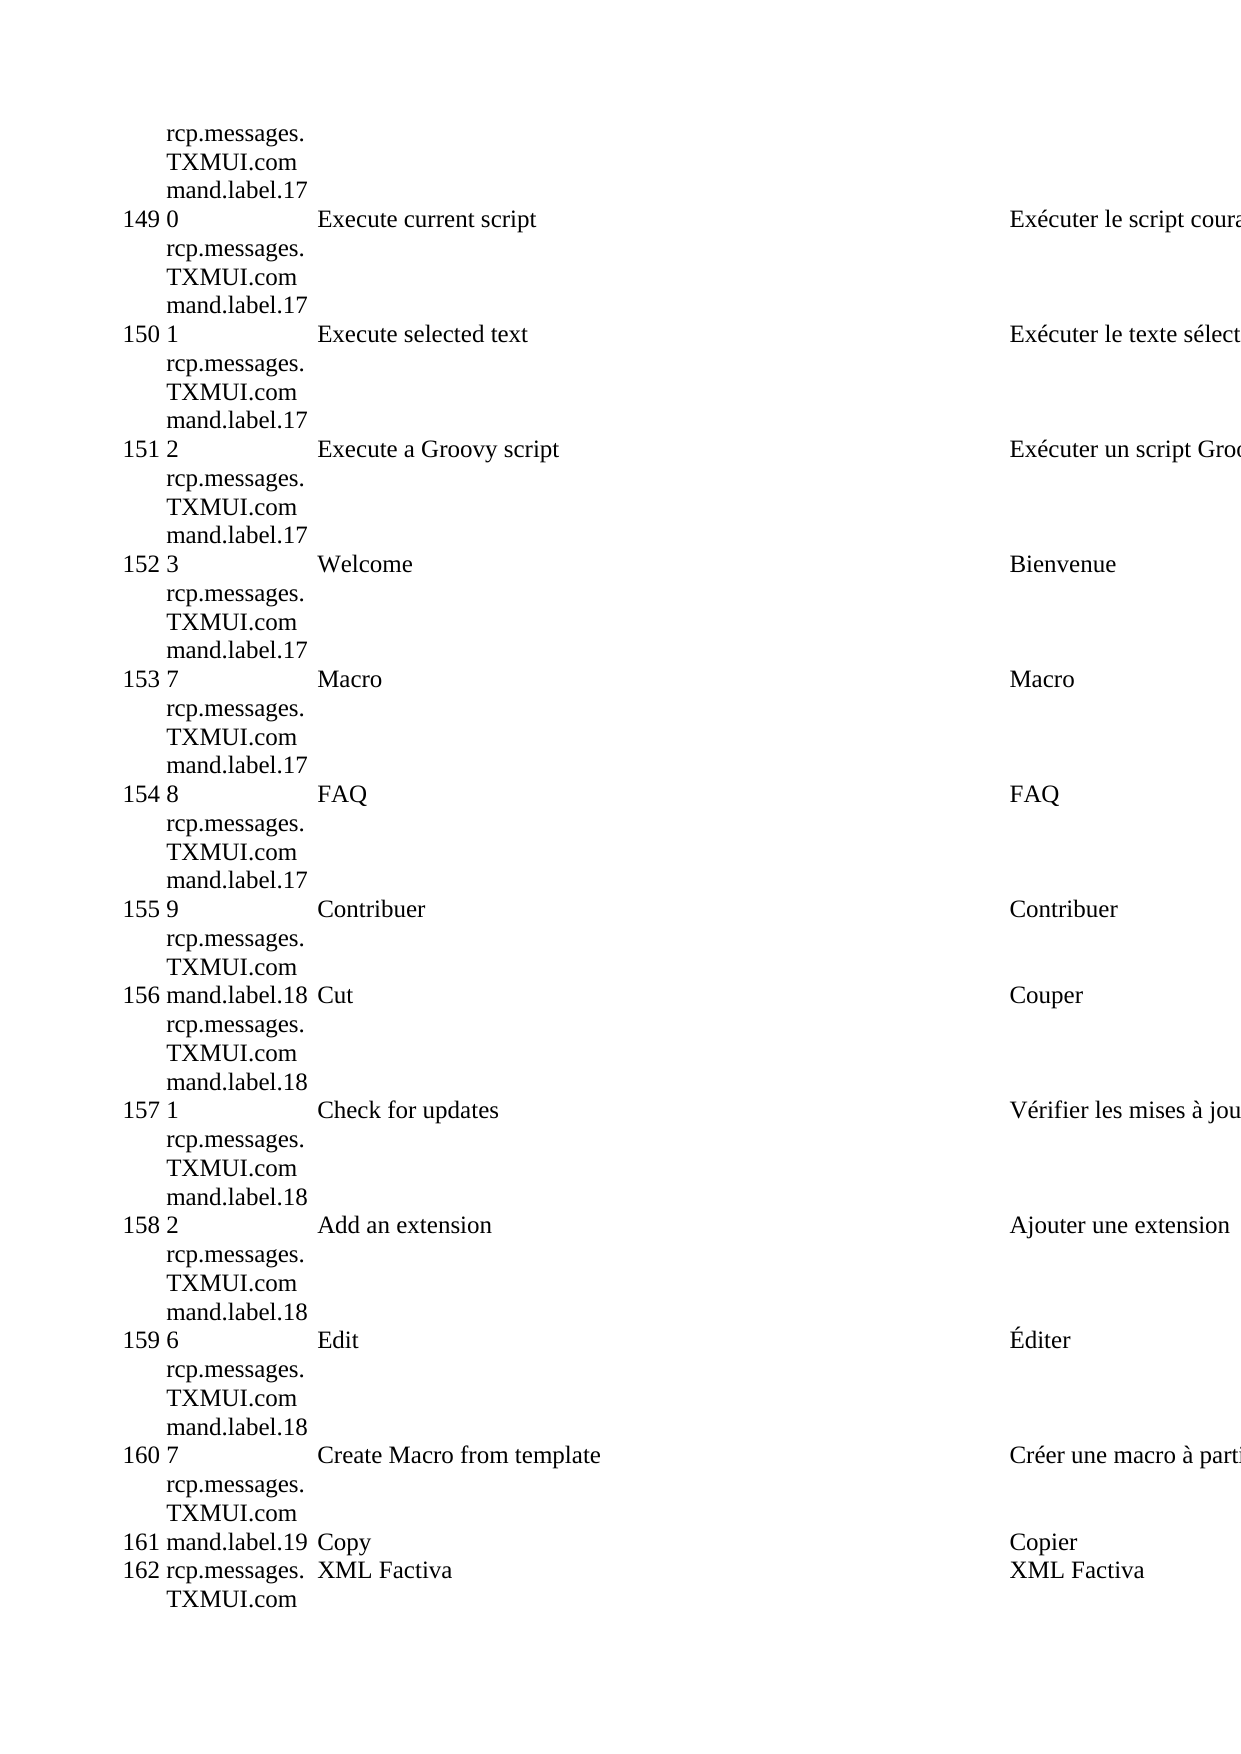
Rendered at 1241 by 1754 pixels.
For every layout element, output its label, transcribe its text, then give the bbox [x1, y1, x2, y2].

table_cell Exécuter un script Groovy [1006, 348, 1240, 463]
table_cell 159 [112, 1239, 163, 1354]
table_cell Cut [314, 923, 1006, 1009]
table_cell Vérifier les mises à jour [1006, 1009, 1240, 1124]
table_cell Ajouter une extension [1006, 1124, 1240, 1239]
table_cell Contribuer [314, 808, 1006, 923]
table_cell Create Macro from template [314, 1354, 1006, 1469]
table_cell rcp.messages.TXMUI.command.label.179 [163, 808, 314, 923]
table_cell 157 [112, 1009, 163, 1124]
table_cell Éditer [1006, 1239, 1240, 1354]
table_cell Couper [1006, 923, 1240, 1009]
table_cell 151 [112, 348, 163, 463]
table_cell 156 [112, 923, 163, 1009]
table_cell 150 [112, 233, 163, 348]
table_cell 152 [112, 463, 163, 578]
table_cell 153 [112, 578, 163, 693]
table_cell Créer une macro à partir d'un template [1006, 1354, 1240, 1469]
table_cell Execute current script [314, 118, 1006, 233]
table_cell XML Factiva [314, 1556, 1006, 1613]
table_cell XML Factiva [1006, 1556, 1240, 1613]
table_cell rcp.messages.TXMUI.command.label.19 [163, 1469, 314, 1556]
table_cell Macro [314, 578, 1006, 693]
table_cell 160 [112, 1354, 163, 1469]
table_cell rcp.messages.TXMUI.command.label.181 [163, 1009, 314, 1124]
table_cell 158 [112, 1124, 163, 1239]
table_cell Welcome [314, 463, 1006, 578]
table_cell rcp.messages.TXMUI.command.label.187 [163, 1354, 314, 1469]
table_cell rcp.messages.TXMUI.command.label.171 [163, 233, 314, 348]
table_cell Copier [1006, 1469, 1240, 1556]
table_cell Edit [314, 1239, 1006, 1354]
table_cell rcp.messages.TXMUI.command.label.170 [163, 118, 314, 233]
table_cell 155 [112, 808, 163, 923]
table_cell rcp.messages.TXMUI.command.label.186 [163, 1239, 314, 1354]
table_cell Add an extension [314, 1124, 1006, 1239]
table_cell Exécuter le texte sélectionné [1006, 233, 1240, 348]
table_cell 162 [112, 1556, 163, 1613]
table_cell rcp.messages.TXMUI.command.label.173 [163, 463, 314, 578]
table_cell Contribuer [1006, 808, 1240, 923]
table_cell rcp.messages.TXMUI.command.label.18 [163, 923, 314, 1009]
table_cell rcp.messages.TXMUI.command.label.182 [163, 1124, 314, 1239]
table_cell 161 [112, 1469, 163, 1556]
table_cell FAQ [314, 693, 1006, 808]
table_cell Bienvenue [1006, 463, 1240, 578]
table_cell Execute a Groovy script [314, 348, 1006, 463]
table_cell Check for updates [314, 1009, 1006, 1124]
table_cell rcp.messages.TXMUI.command.label.177 [163, 578, 314, 693]
table_cell rcp.messages.TXMUI.com [163, 1556, 314, 1613]
table_cell Exécuter le script courant [1006, 118, 1240, 233]
table_cell Macro [1006, 578, 1240, 693]
table_cell rcp.messages.TXMUI.command.label.178 [163, 693, 314, 808]
table_cell FAQ [1006, 693, 1240, 808]
table_cell 154 [112, 693, 163, 808]
table_cell 149 [112, 118, 163, 233]
table_cell rcp.messages.TXMUI.command.label.172 [163, 348, 314, 463]
table_cell Copy [314, 1469, 1006, 1556]
table_cell Execute selected text [314, 233, 1006, 348]
